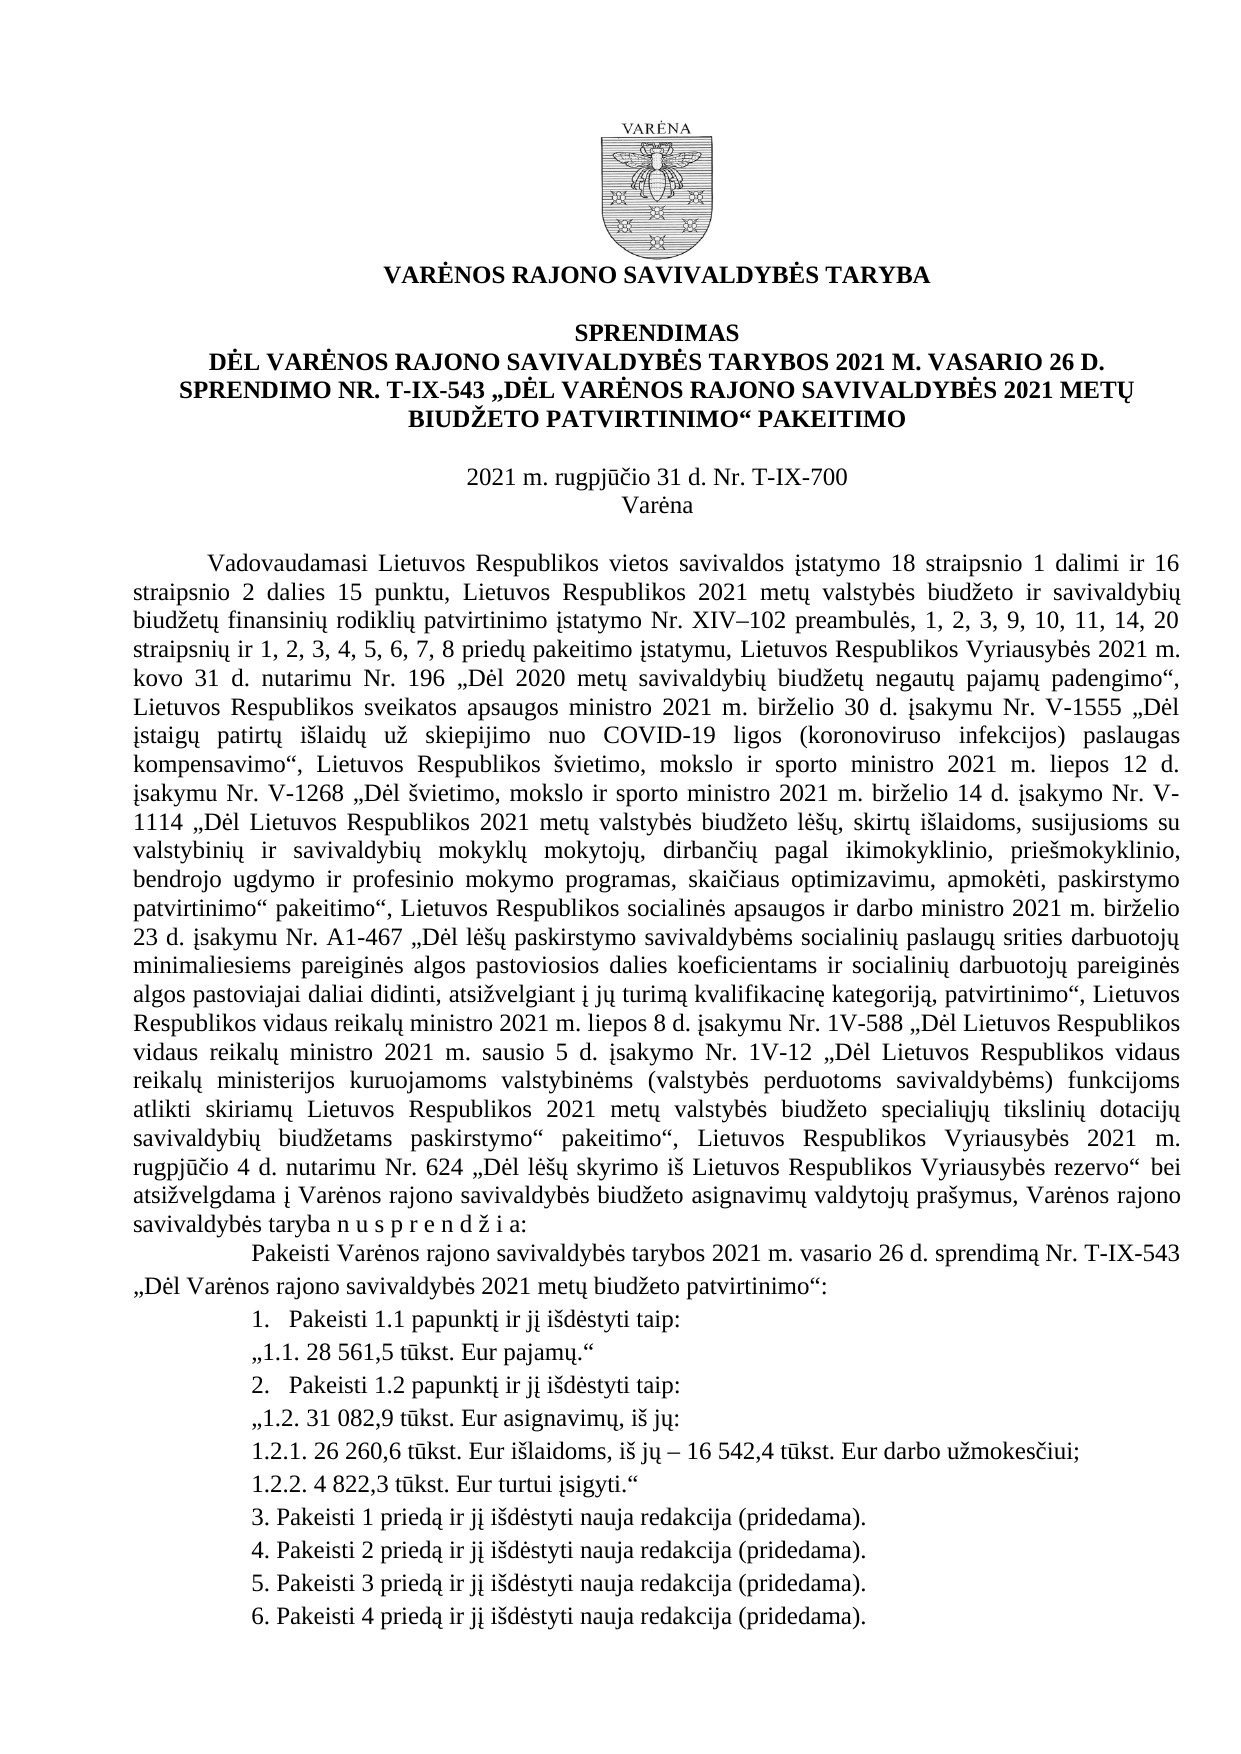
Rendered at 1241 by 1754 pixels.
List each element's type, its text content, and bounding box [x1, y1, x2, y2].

text 1.2.2. 4 822,3 tūkst. Eur turtui įsigyti.“ [133, 1469, 1181, 1498]
text Varėna [133, 490, 1181, 519]
text 1. Pakeisti 1.1 papunktį ir jį išdėstyti taip: [251, 1304, 1181, 1333]
text 1.2.1. 26 260,6 tūkst. Eur išlaidoms, iš jų – 16 542,4 tūkst. Eur darbo užmokesčiui; [133, 1436, 1181, 1465]
text SPRENDIMAS [133, 318, 1181, 347]
text „1.2. 31 082,9 tūkst. Eur asignavimų, iš jų: [251, 1403, 1181, 1432]
text 5. Pakeisti 3 priedą ir jį išdėstyti nauja redakcija (pridedama). [133, 1568, 1181, 1597]
text 2. Pakeisti 1.2 papunktį ir jį išdėstyti taip: [251, 1370, 1181, 1399]
text 4. Pakeisti 2 priedą ir jį išdėstyti nauja redakcija (pridedama). [133, 1535, 1181, 1564]
text 2021 m. rugpjūčio 31 d. Nr. T-IX-700 [133, 462, 1181, 490]
text Pakeisti Varėnos rajono savivaldybės tarybos 2021 m. vasario 26 d. sprendimą Nr. T-IX-543 „Dėl Varėnos rajono savivaldybės 2021 metų biudžeto patvirtinimo“: [133, 1238, 1181, 1300]
text DĖL VARĖNOS RAJONO SAVIVALDYBĖS TARYBOS 2021 M. VASARIO 26 D. SPRENDIMO NR. T-IX-543 „DĖL VARĖNOS RAJONO SAVIVALDYBĖS 2021 METŲ BIUDŽETO PATVIRTINIMO“ PAKEITIMO [133, 347, 1181, 433]
text VARĖNOS RAJONO SAVIVALDYBĖS TARYBA [133, 260, 1181, 289]
text 6. Pakeisti 4 priedą ir jį išdėstyti nauja redakcija (pridedama). [133, 1601, 1181, 1630]
text „1.1. 28 561,5 tūkst. Eur pajamų.“ [251, 1337, 1181, 1366]
text 3. Pakeisti 1 priedą ir jį išdėstyti nauja redakcija (pridedama). [133, 1502, 1181, 1531]
text Vadovaudamasi Lietuvos Respublikos vietos savivaldos įstatymo 18 straipsnio 1 dalimi ir 16 straipsnio 2 dalies 15 punktu, Lietuvos Respublikos 2021 metų valstybės biudžeto ir savivaldybių biudžetų finansinių rodiklių patvirtinimo įstatymo Nr. XIV–102 preambulės, 1, 2, 3, 9, 10, 11, 14, 20 straipsnių ir 1, 2, 3, 4, 5, 6, 7, 8 priedų pakeitimo įstatymu, Lietuvos Respublikos Vyriausybės 2021 m. kovo 31 d. nutarimu Nr. 196 „Dėl 2020 metų savivaldybių biudžetų negautų pajamų padengimo“, Lietuvos Respublikos sveikatos apsaugos ministro 2021 m. birželio 30 d. įsakymu Nr. V-1555 „Dėl įstaigų patirtų išlaidų už skiepijimo nuo COVID-19 ligos (koronoviruso infekcijos) paslaugas kompensavimo“, Lietuvos Respublikos švietimo, mokslo ir sporto ministro 2021 m. liepos 12 d. įsakymu Nr. V-1268 „Dėl švietimo, mokslo ir sporto ministro 2021 m. birželio 14 d. įsakymo Nr. V-1114 „Dėl Lietuvos Respublikos 2021 metų valstybės biudžeto lėšų, skirtų išlaidoms, susijusioms su valstybinių ir savivaldybių mokyklų mokytojų, dirbančių pagal ikimokyklinio, priešmokyklinio, bendrojo ugdymo ir profesinio mokymo programas, skaičiaus optimizavimu, apmokėti, paskirstymo patvirtinimo“ pakeitimo“, Lietuvos Respublikos socialinės apsaugos ir darbo ministro 2021 m. birželio 23 d. įsakymu Nr. A1-467 „Dėl lėšų paskirstymo savivaldybėms socialinių paslaugų srities darbuotojų minimaliesiems pareiginės algos pastoviosios dalies koeficientams ir socialinių darbuotojų pareiginės algos pastoviajai daliai didinti, atsižvelgiant į jų turimą kvalifikacinę kategoriją, patvirtinimo“, Lietuvos Respublikos vidaus reikalų ministro 2021 m. liepos 8 d. įsakymu Nr. 1V-588 „Dėl Lietuvos Respublikos vidaus reikalų ministro 2021 m. sausio 5 d. įsakymo Nr. 1V-12 „Dėl Lietuvos Respublikos vidaus reikalų ministerijos kuruojamoms valstybinėms (valstybės perduotoms savivaldybėms) funkcijoms atlikti skiriamų Lietuvos Respublikos 2021 metų valstybės biudžeto specialiųjų tikslinių dotacijų savivaldybių biudžetams paskirstymo“ pakeitimo“, Lietuvos Respublikos Vyriausybės 2021 m. rugpjūčio 4 d. nutarimu Nr. 624 „Dėl lėšų skyrimo iš Lietuvos Respublikos Vyriausybės rezervo“ bei atsižvelgdama į Varėnos rajono savivaldybės biudžeto asignavimų valdytojų prašymus, Varėnos rajono savivaldybės taryba n u s p r e n d ž i a: [133, 548, 1181, 1238]
